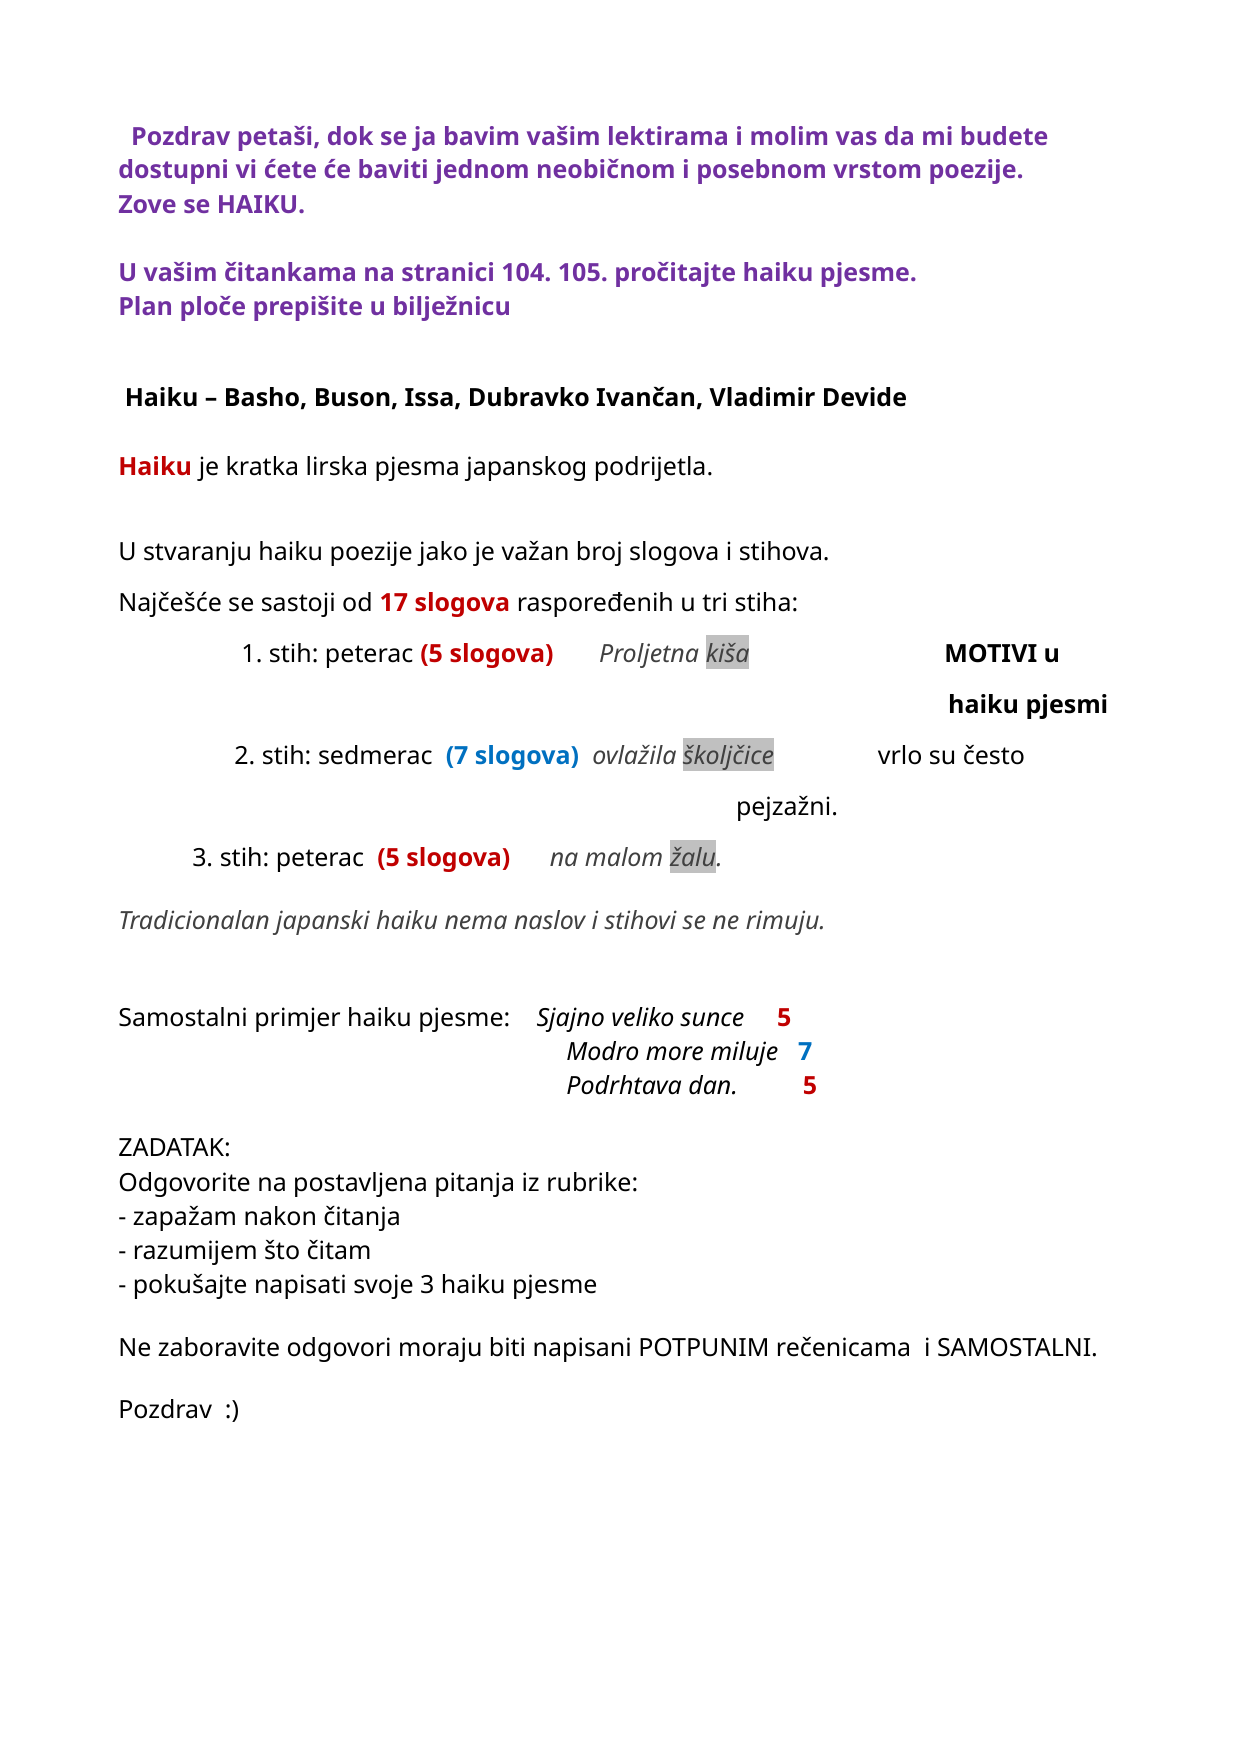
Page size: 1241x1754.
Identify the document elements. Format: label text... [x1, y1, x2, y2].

text haiku pjesmi [118, 686, 1122, 720]
text Plan ploče prepišite u bilježnicu [118, 288, 1122, 322]
text Haiku – Basho, Buson, Issa, Dubravko Ivančan, Vladimir Devide [118, 380, 1122, 414]
text Haiku je kratka lirska pjesma japanskog podrijetla. [118, 448, 1122, 482]
text Odgovorite na postavljena pitanja iz rubrike: [118, 1164, 1122, 1198]
text Pozdrav :) [118, 1392, 1122, 1426]
text - zapažam nakon čitanja [118, 1198, 1122, 1232]
text 2. stih: sedmerac (7 slogova) ovlažila školjčice vrlo su često pejzažni. [130, 737, 1122, 822]
text Podrhtava dan. 5 [118, 1067, 1122, 1101]
text Ne zaboravite odgovori moraju biti napisani POTPUNIM rečenicama i SAMOSTALNI. [118, 1329, 1122, 1363]
text 3. stih: peterac (5 slogova) na malom žalu. [118, 839, 1122, 873]
text Tradicionalan japanski haiku nema naslov i stihovi se ne rimuju. [118, 902, 1122, 936]
text Modro more miluje 7 [118, 1033, 1122, 1067]
text ZADATAK: [118, 1130, 1122, 1164]
text Najčešće se sastoji od 17 slogova raspoređenih u tri stiha: [118, 584, 1122, 618]
text U vašim čitankama na stranici 104. 105. pročitajte haiku pjesme. [118, 254, 1122, 288]
text Zove se HAIKU. [118, 186, 1122, 220]
text - razumijem što čitam [118, 1232, 1122, 1266]
text - pokušajte napisati svoje 3 haiku pjesme [118, 1266, 1122, 1300]
text Samostalni primjer haiku pjesme: Sjajno veliko sunce 5 [118, 999, 1122, 1033]
text 1. stih: peterac (5 slogova) Proljetna kiša MOTIVI u [118, 635, 1122, 669]
text U stvaranju haiku poezije jako je važan broj slogova i stihova. [118, 533, 1122, 567]
text Pozdrav petaši, dok se ja bavim vašim lektirama i molim vas da mi budete dostupni vi ćete će baviti jednom neobičnom i posebnom vrstom poezije. [118, 118, 1122, 186]
